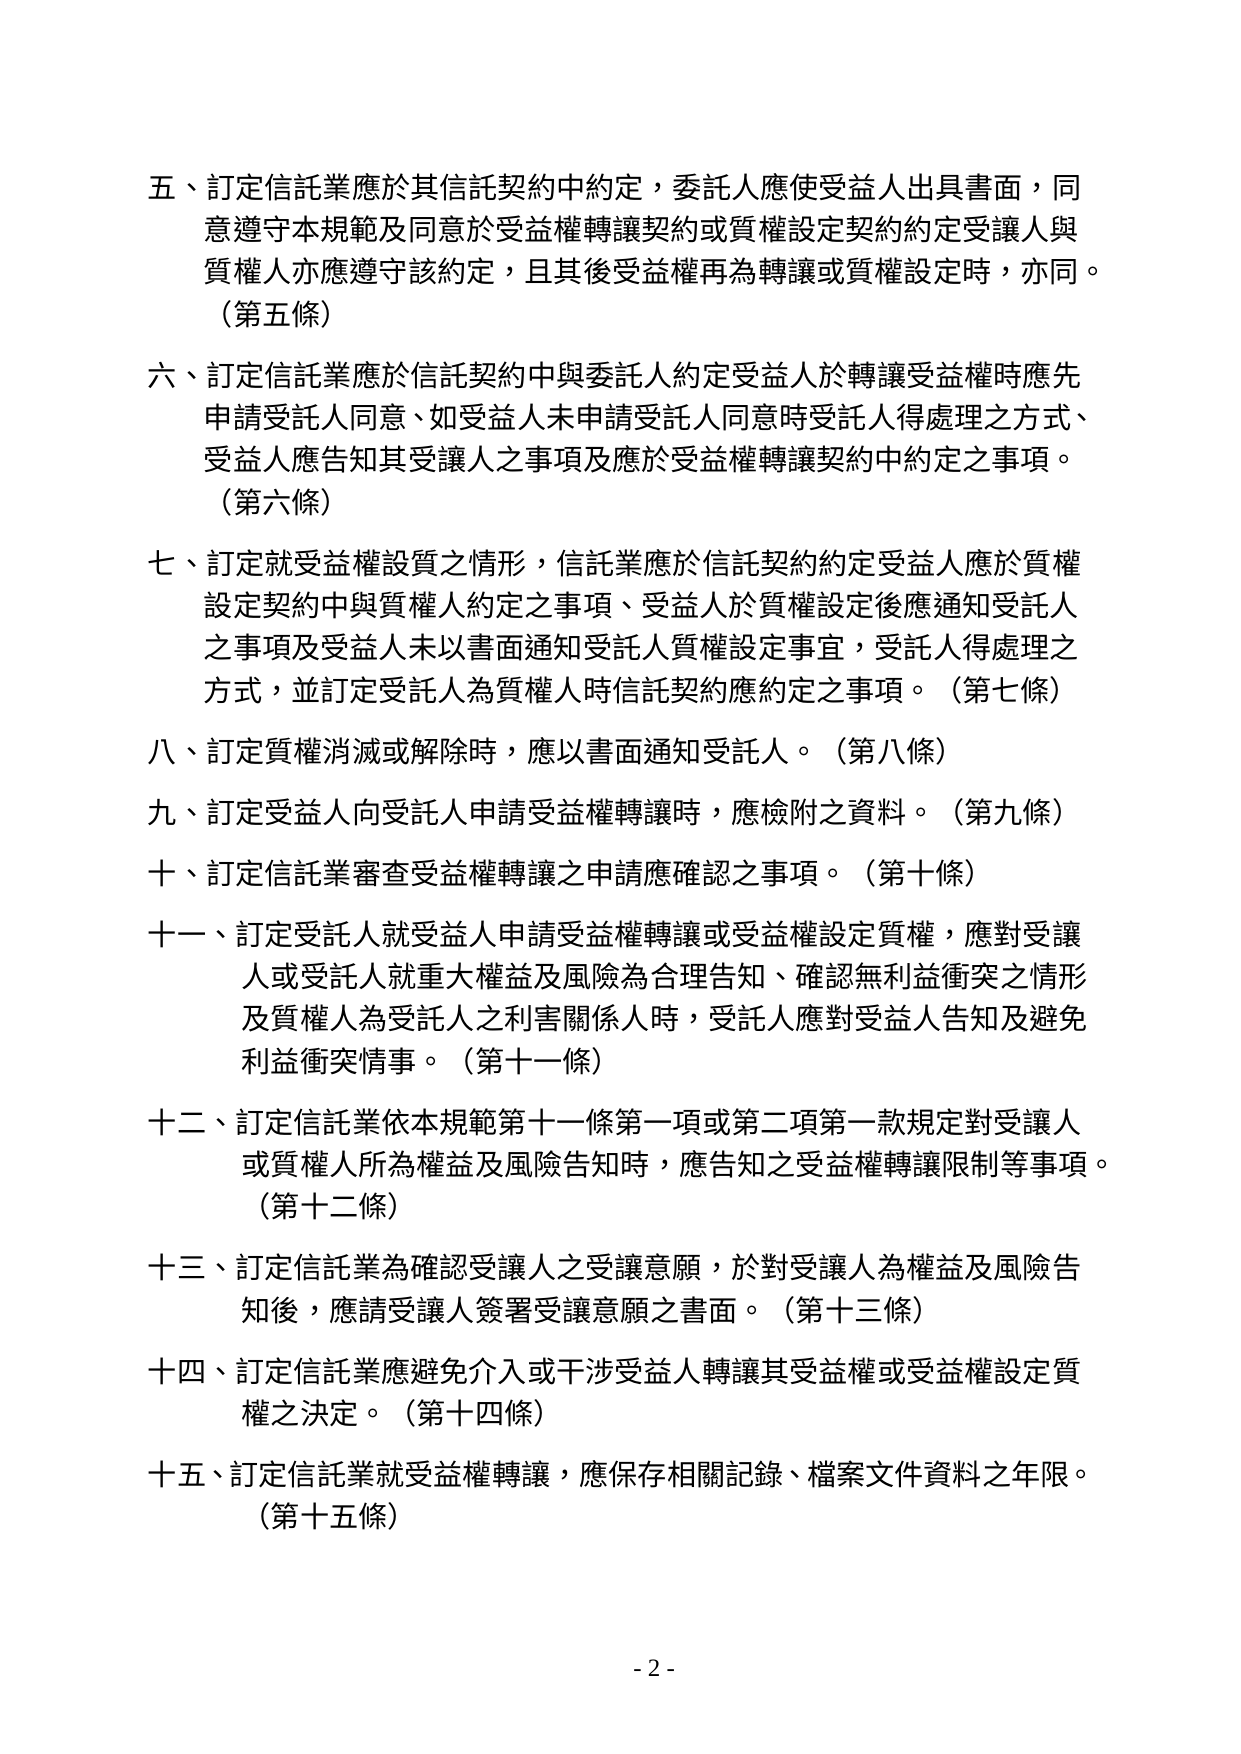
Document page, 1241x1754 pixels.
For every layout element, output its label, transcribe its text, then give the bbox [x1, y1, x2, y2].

text 五、訂定信託業應於其信託契約中約定，委託人應使受益人出具書面，同意遵守本規範及同意於受益權轉讓契約或質權設定契約約定受讓人與質權人亦應遵守該約定，且其後受益權再為轉讓或質權設定時，亦同。（第五條） [148, 164, 1092, 334]
text 九、訂定受益人向受託人申請受益權轉讓時，應檢附之資料。（第九條） [148, 789, 1092, 832]
text 十五、訂定信託業就受益權轉讓，應保存相關記錄、檔案文件資料之年限。（第十五條） [148, 1452, 1092, 1536]
text 六、訂定信託業應於信託契約中與委託人約定受益人於轉讓受益權時應先申請受託人同意、如受益人未申請受託人同意時受託人得處理之方式、受益人應告知其受讓人之事項及應於受益權轉讓契約中約定之事項。（第六條） [148, 352, 1092, 522]
text 八、訂定質權消滅或解除時，應以書面通知受託人。（第八條） [148, 728, 1092, 771]
text 十三、訂定信託業為確認受讓人之受讓意願，於對受讓人為權益及風險告知後，應請受讓人簽署受讓意願之書面。（第十三條） [148, 1245, 1092, 1329]
text 十、訂定信託業審查受益權轉讓之申請應確認之事項。（第十條） [148, 850, 1092, 893]
text 十二、訂定信託業依本規範第十一條第一項或第二項第一款規定對受讓人或質權人所為權益及風險告知時，應告知之受益權轉讓限制等事項。（第十二條） [148, 1099, 1092, 1226]
text 十一、訂定受託人就受益人申請受益權轉讓或受益權設定質權，應對受讓人或受託人就重大權益及風險為合理告知、確認無利益衝突之情形及質權人為受託人之利害關係人時，受託人應對受益人告知及避免利益衝突情事。（第十一條） [148, 911, 1092, 1081]
text 十四、訂定信託業應避免介入或干涉受益人轉讓其受益權或受益權設定質權之決定。（第十四條） [148, 1348, 1092, 1433]
text 七、訂定就受益權設質之情形，信託業應於信託契約約定受益人應於質權設定契約中與質權人約定之事項、受益人於質權設定後應通知受託人之事項及受益人未以書面通知受託人質權設定事宜，受託人得處理之方式，並訂定受託人為質權人時信託契約應約定之事項。（第七條） [148, 540, 1092, 709]
